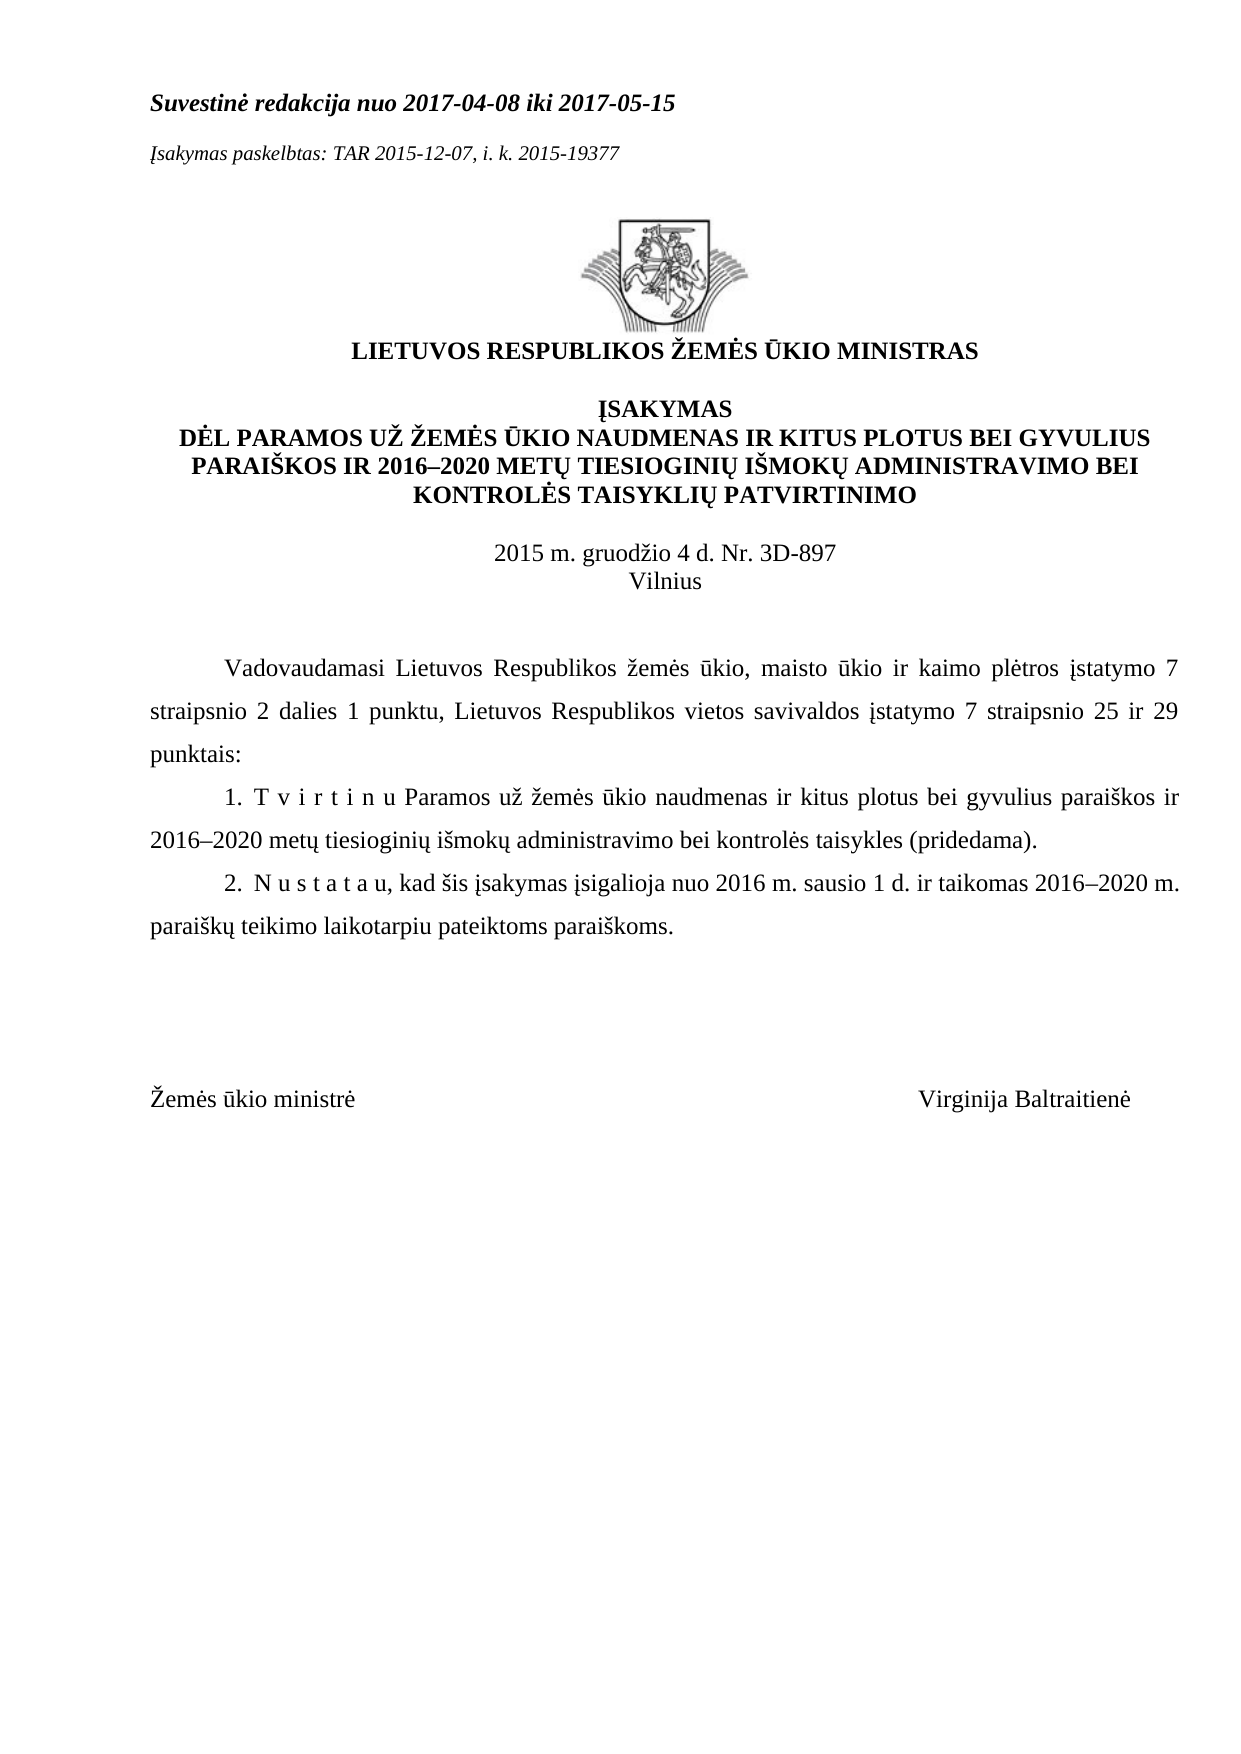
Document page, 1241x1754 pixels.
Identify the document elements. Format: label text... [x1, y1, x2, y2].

text Suvestinė redakcija nuo 2017-04-08 iki 2017-05-15 [150, 88, 1180, 117]
text 2. N u s t a t a u, kad šis įsakymas įsigalioja nuo 2016 m. sausio 1 d. ir taikomas 2016–2020 m. paraiškų teikimo laikotarpiu pateiktoms paraiškoms. [150, 868, 1180, 940]
text 1. T v i r t i n u Paramos už žemės ūkio naudmenas ir kitus plotus bei gyvulius paraiškos ir 2016–2020 metų tiesioginių išmokų administravimo bei kontrolės taisykles (pridedama). [150, 782, 1180, 854]
text Vilnius [150, 566, 1180, 595]
text 2015 m. gruodžio 4 d. Nr. 3D-897 [150, 538, 1180, 566]
text Vadovaudamasi Lietuvos Respublikos žemės ūkio, maisto ūkio ir kaimo plėtros įstatymo 7 straipsnio 2 dalies 1 punktu, Lietuvos Respublikos vietos savivaldos įstatymo 7 straipsnio 25 ir 29 punktais: [150, 653, 1180, 768]
text ĮSAKYMAS [150, 394, 1180, 423]
text LIETUVOS RESPUBLIKOS ŽEMĖS ŪKIO MINISTRAS [150, 336, 1180, 365]
text Įsakymas paskelbtas: TAR 2015-12-07, i. k. 2015-19377 [150, 141, 1180, 165]
text DĖL PARAMOS UŽ ŽEMĖS ŪKIO NAUDMENAS IR KITUS PLOTUS BEI GYVULIUS PARAIŠKOS IR 2016–2020 METŲ TIESIOGINIŲ IŠMOKŲ ADMINISTRAVIMO BEI KONTROLĖS TAISYKLIŲ PATVIRTINIMO [150, 423, 1180, 509]
text Žemės ūkio ministrė Virginija Baltraitienė [150, 1084, 1180, 1113]
